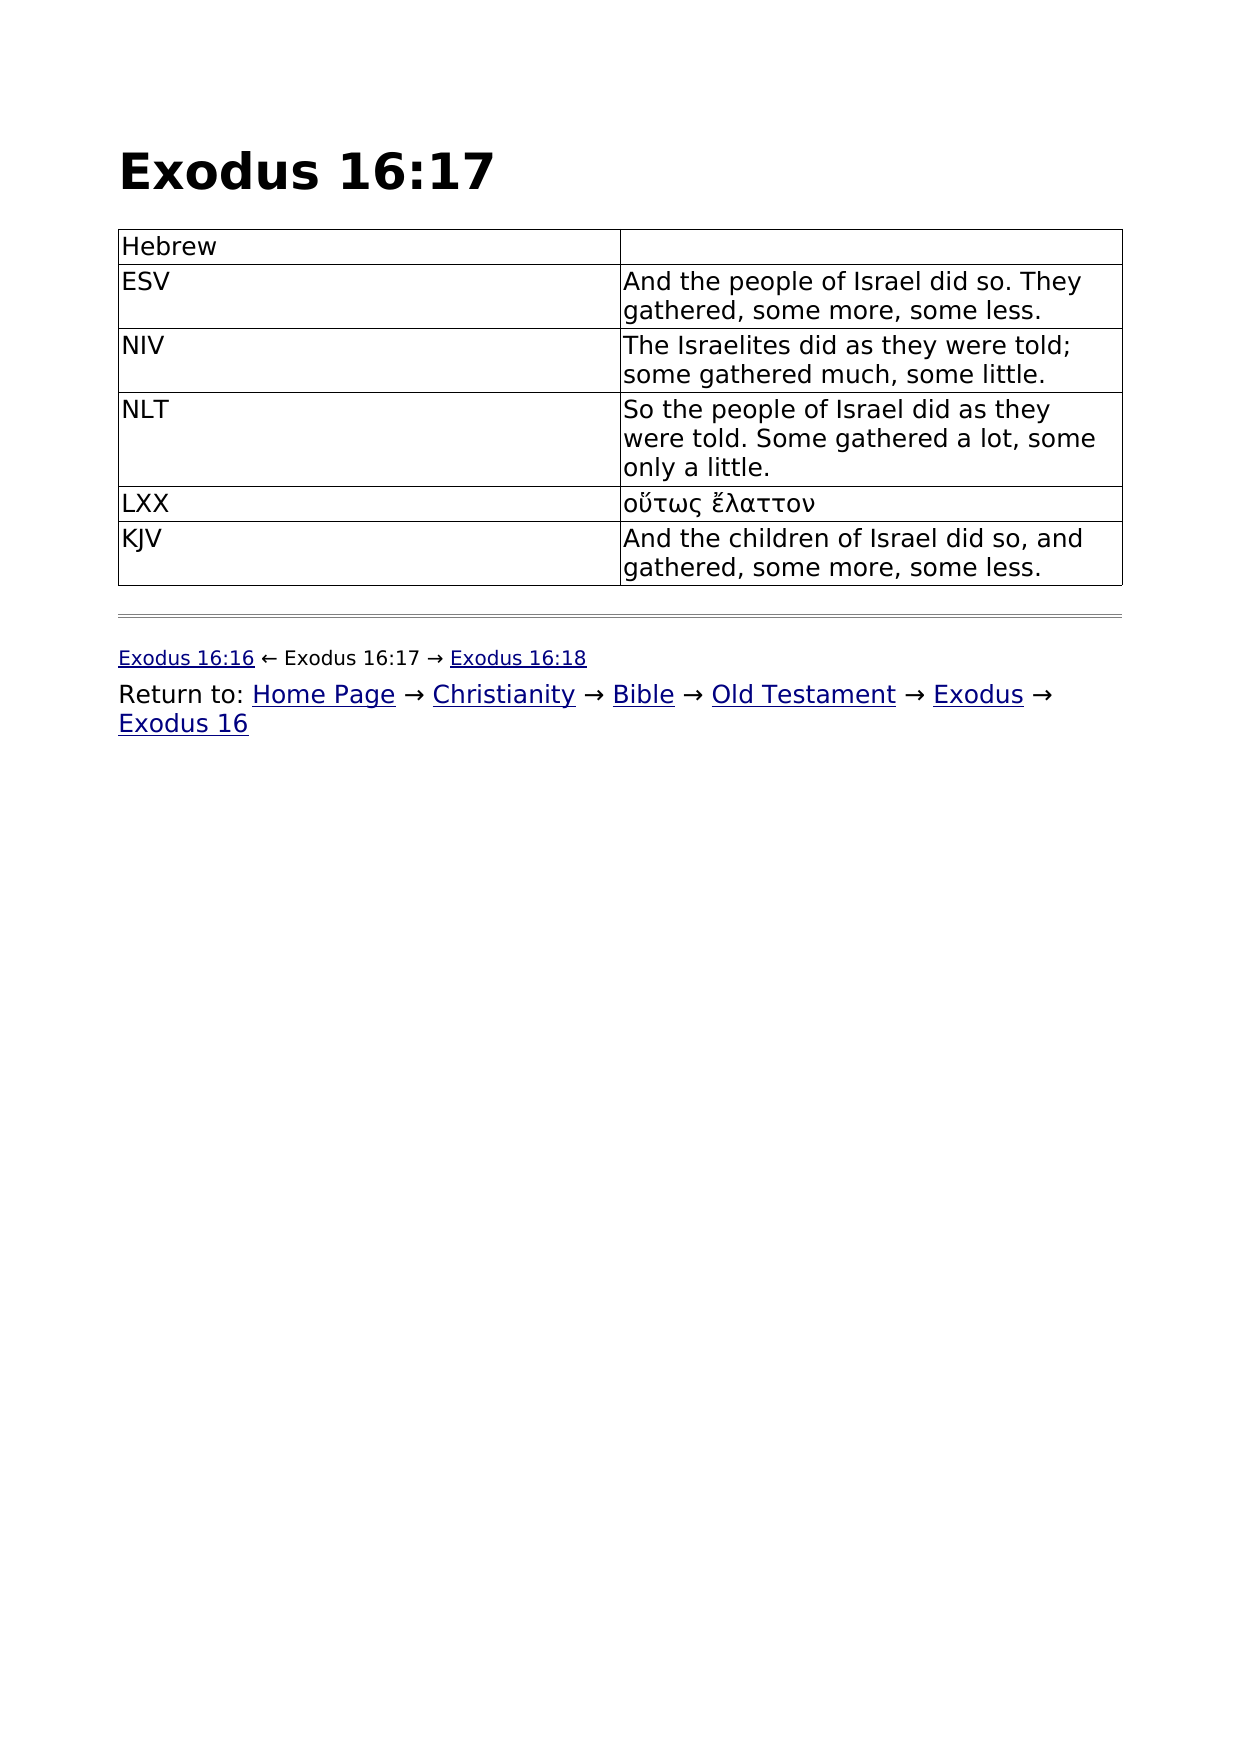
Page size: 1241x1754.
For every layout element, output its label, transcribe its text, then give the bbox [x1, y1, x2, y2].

table_cell LXX [119, 487, 620, 521]
text Return to: Home Page → Christianity → Bible → Old Testament → Exodus → Exodus 16 [118, 680, 1122, 739]
table_cell And the people of Israel did so. They gathered, some more, some less. [621, 265, 1122, 328]
table_cell So the people of Israel did as they were told. Some gathered a lot, some only a little. [621, 393, 1122, 486]
table_header [621, 230, 1122, 264]
table_cell KJV [119, 522, 620, 585]
table_cell The Israelites did as they were told; some gathered much, some little. [621, 329, 1122, 392]
table_header Hebrew [119, 230, 620, 264]
table_cell And the children of Israel did so, and gathered, some more, some less. [621, 522, 1122, 585]
table_cell NIV [119, 329, 620, 392]
table_cell ESV [119, 265, 620, 328]
table_cell οὕτως ἔλαττον [621, 487, 1122, 521]
text Exodus 16:16 ← Exodus 16:17 → Exodus 16:18 [118, 646, 1122, 680]
subtitle Exodus 16:17 [118, 143, 1122, 201]
table_cell NLT [119, 393, 620, 486]
